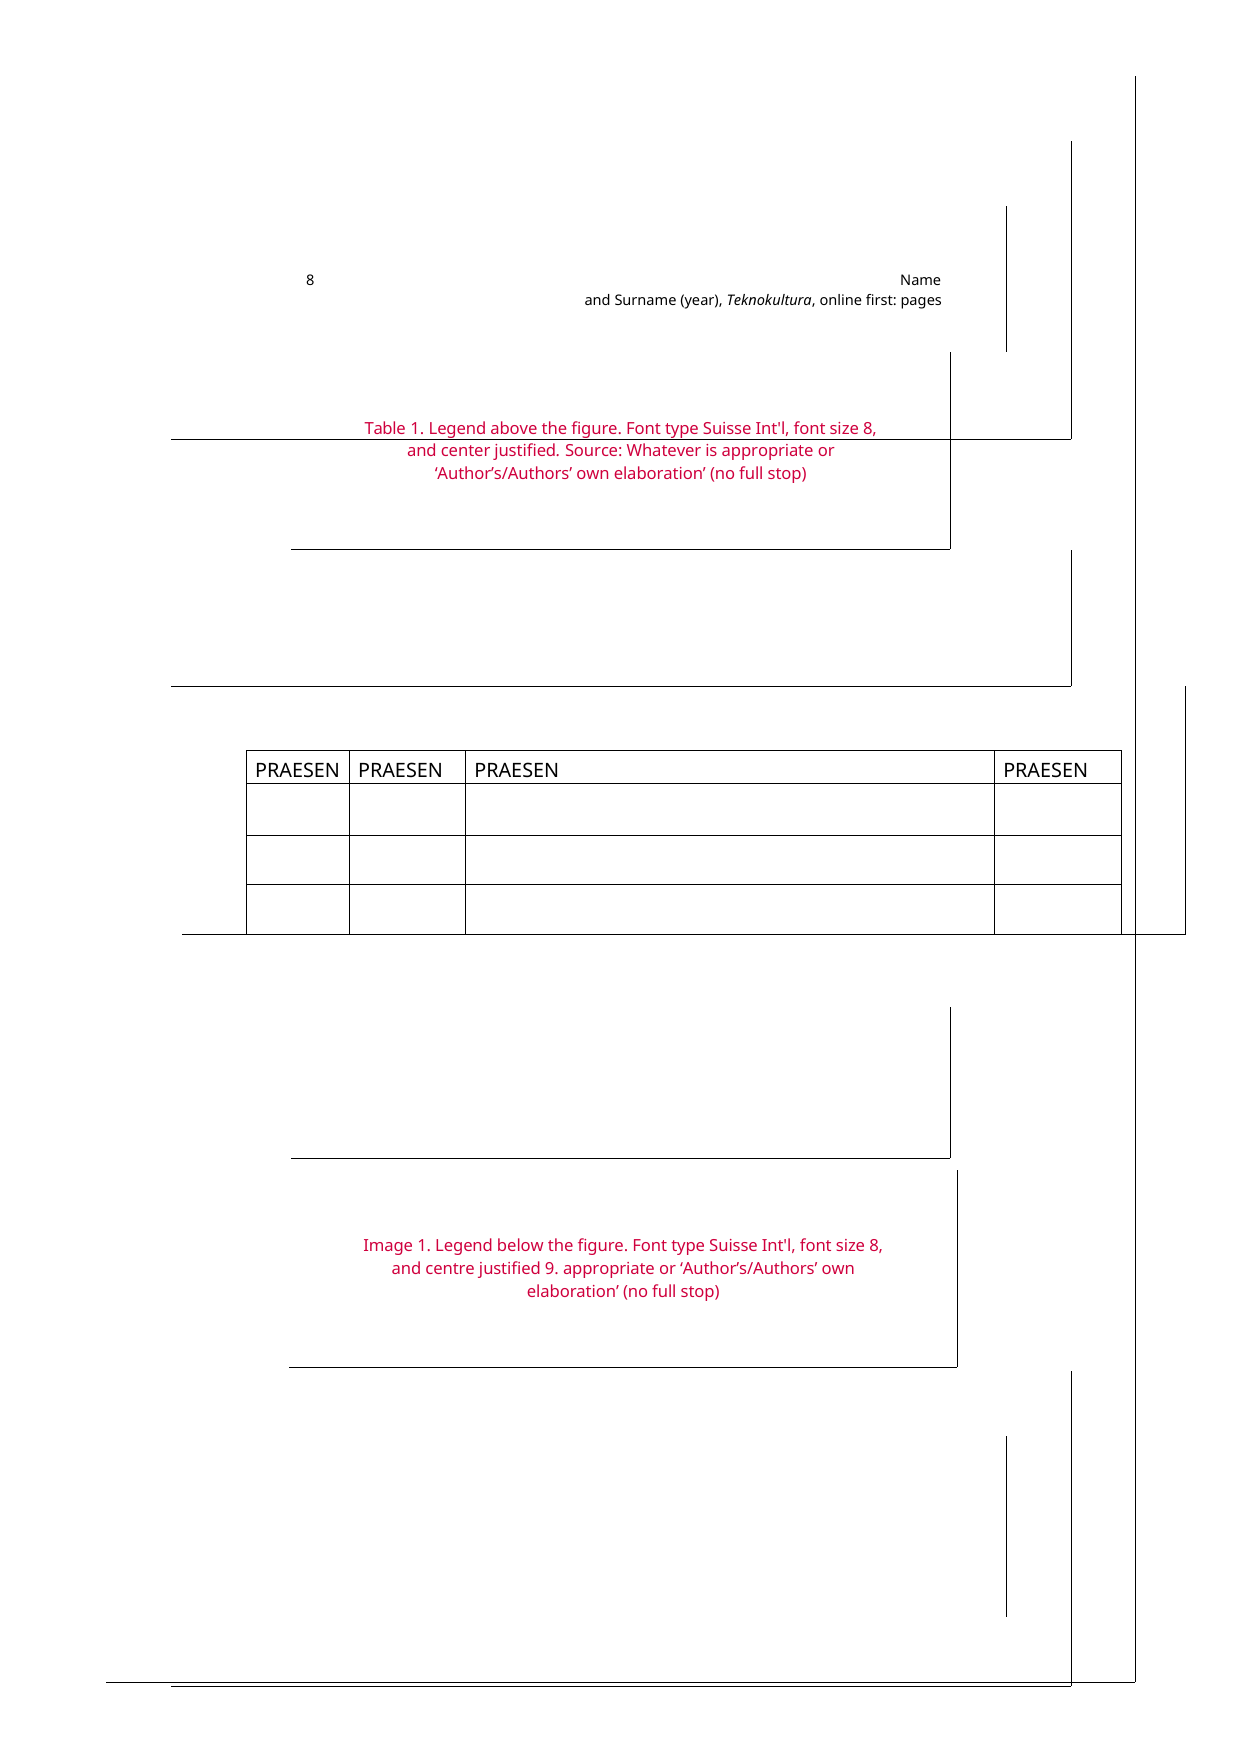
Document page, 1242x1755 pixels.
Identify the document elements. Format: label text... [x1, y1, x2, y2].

table_header PRAESEN [995, 751, 1121, 783]
table_header PRAESEN [247, 751, 349, 783]
table_cell [995, 836, 1121, 884]
table_cell [350, 784, 465, 835]
text Image 1. Legend below the figure. Font type Suisse Int'l, font size 8, and centre justified 9. appropriate or ‘Author’s/Authors’ own elaboration’ (no full stop) [289, 1169, 957, 1367]
table_cell [466, 784, 994, 835]
table_cell [466, 885, 994, 933]
table_cell [995, 784, 1121, 835]
table_header PRAESEN [466, 751, 994, 783]
table_cell [247, 784, 349, 835]
table_header PRAESEN [350, 751, 465, 783]
table_cell [350, 885, 465, 933]
text Table 1. Legend above the figure. Font type Suisse Int'l, font size 8, and center justified. Source: Whatever is appropriate or ‘Author’s/Authors’ own elaboration’ (no full stop) [291, 352, 950, 549]
table_cell [247, 836, 349, 884]
table_cell [247, 885, 349, 933]
table_cell [995, 885, 1121, 933]
table_cell [350, 836, 465, 884]
table_cell [466, 836, 994, 884]
